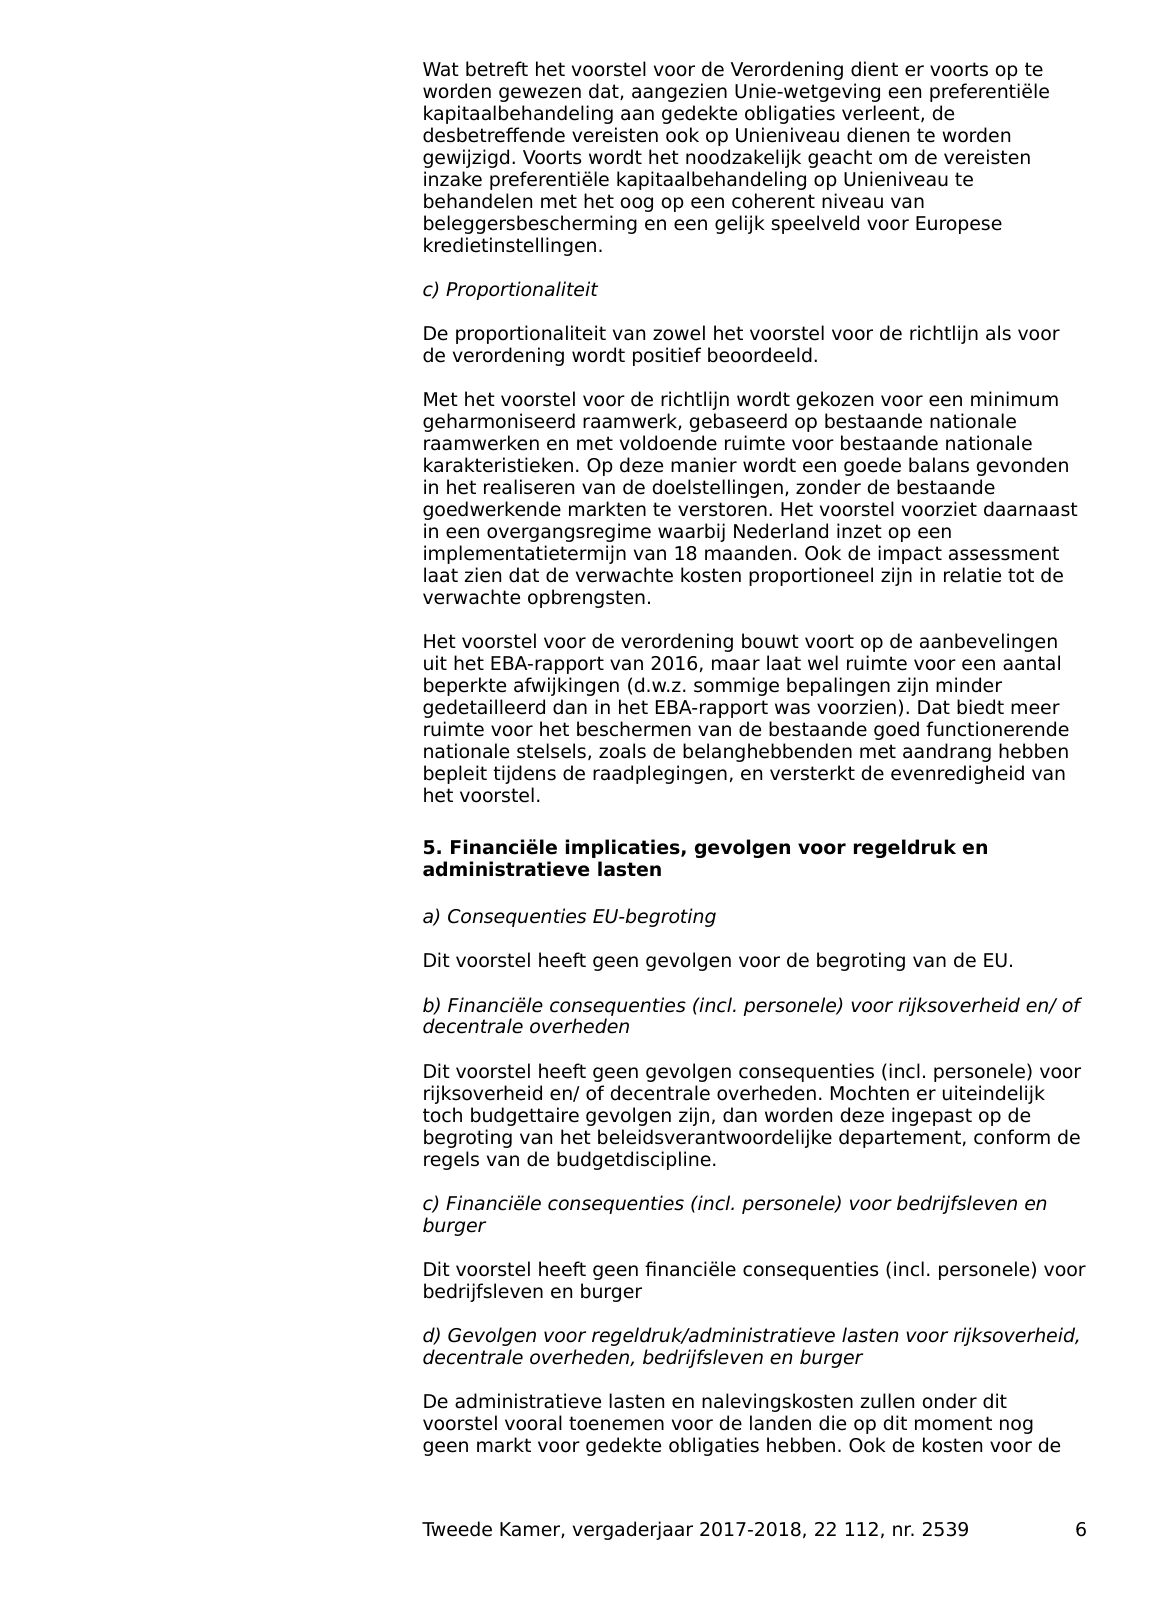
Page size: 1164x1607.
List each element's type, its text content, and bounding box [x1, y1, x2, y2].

text De proportionaliteit van zowel het voorstel voor de richtlijn als voor de verordening wordt positief beoordeeld. [422, 323, 1087, 367]
text Dit voorstel heeft geen gevolgen consequenties (incl. personele) voor rijksoverheid en/ of decentrale overheden. Mochten er uiteindelijk toch budgettaire gevolgen zijn, dan worden deze ingepast op de begroting van het beleidsverantwoordelijke departement, conform de regels van de budgetdiscipline. [422, 1061, 1087, 1171]
text De administratieve lasten en nalevingskosten zullen onder dit voorstel vooral toenemen voor de landen die op dit moment nog geen markt voor gedekte obligaties hebben. Ook de kosten voor de [422, 1391, 1087, 1457]
text Dit voorstel heeft geen gevolgen voor de begroting van de EU. [422, 950, 1087, 972]
text Met het voorstel voor de richtlijn wordt gekozen voor een minimum geharmoniseerd raamwerk, gebaseerd op bestaande nationale raamwerken en met voldoende ruimte voor bestaande nationale karakteristieken. Op deze manier wordt een goede balans gevonden in het realiseren van de doelstellingen, zonder de bestaande goedwerkende markten te verstoren. Het voorstel voorziet daarnaast in een overgangsregime waarbij Nederland inzet op een implementatietermijn van 18 maanden. Ook de impact assessment laat zien dat de verwachte kosten proportioneel zijn in relatie tot de verwachte opbrengsten. [422, 389, 1087, 609]
text Dit voorstel heeft geen financiële consequenties (incl. personele) voor bedrijfsleven en burger [422, 1259, 1087, 1303]
subtitle a) Consequenties EU-begroting [422, 906, 1087, 928]
subtitle b) Financiële consequenties (incl. personele) voor rijksoverheid en/ of decentrale overheden [422, 994, 1087, 1038]
subtitle 5. Financiële implicaties, gevolgen voor regeldruk en administratieve lasten [422, 837, 1087, 881]
subtitle c) Financiële consequenties (incl. personele) voor bedrijfsleven en burger [422, 1193, 1087, 1237]
subtitle c) Proportionaliteit [422, 279, 1087, 301]
subtitle d) Gevolgen voor regeldruk/administratieve lasten voor rijksoverheid, decentrale overheden, bedrijfsleven en burger [422, 1325, 1087, 1369]
text Het voorstel voor de verordening bouwt voort op de aanbevelingen uit het EBA-rapport van 2016, maar laat wel ruimte voor een aantal beperkte afwijkingen (d.w.z. sommige bepalingen zijn minder gedetailleerd dan in het EBA-rapport was voorzien). Dat biedt meer ruimte voor het beschermen van de bestaande goed functionerende nationale stelsels, zoals de belanghebbenden met aandrang hebben bepleit tijdens de raadplegingen, en versterkt de evenredigheid van het voorstel. [422, 631, 1087, 807]
text Wat betreft het voorstel voor de Verordening dient er voorts op te worden gewezen dat, aangezien Unie-wetgeving een preferentiële kapitaalbehandeling aan gedekte obligaties verleent, de desbetreffende vereisten ook op Unieniveau dienen te worden gewijzigd. Voorts wordt het noodzakelijk geacht om de vereisten inzake preferentiële kapitaalbehandeling op Unieniveau te behandelen met het oog op een coherent niveau van beleggersbescherming en een gelijk speelveld voor Europese kredietinstellingen. [422, 59, 1087, 257]
